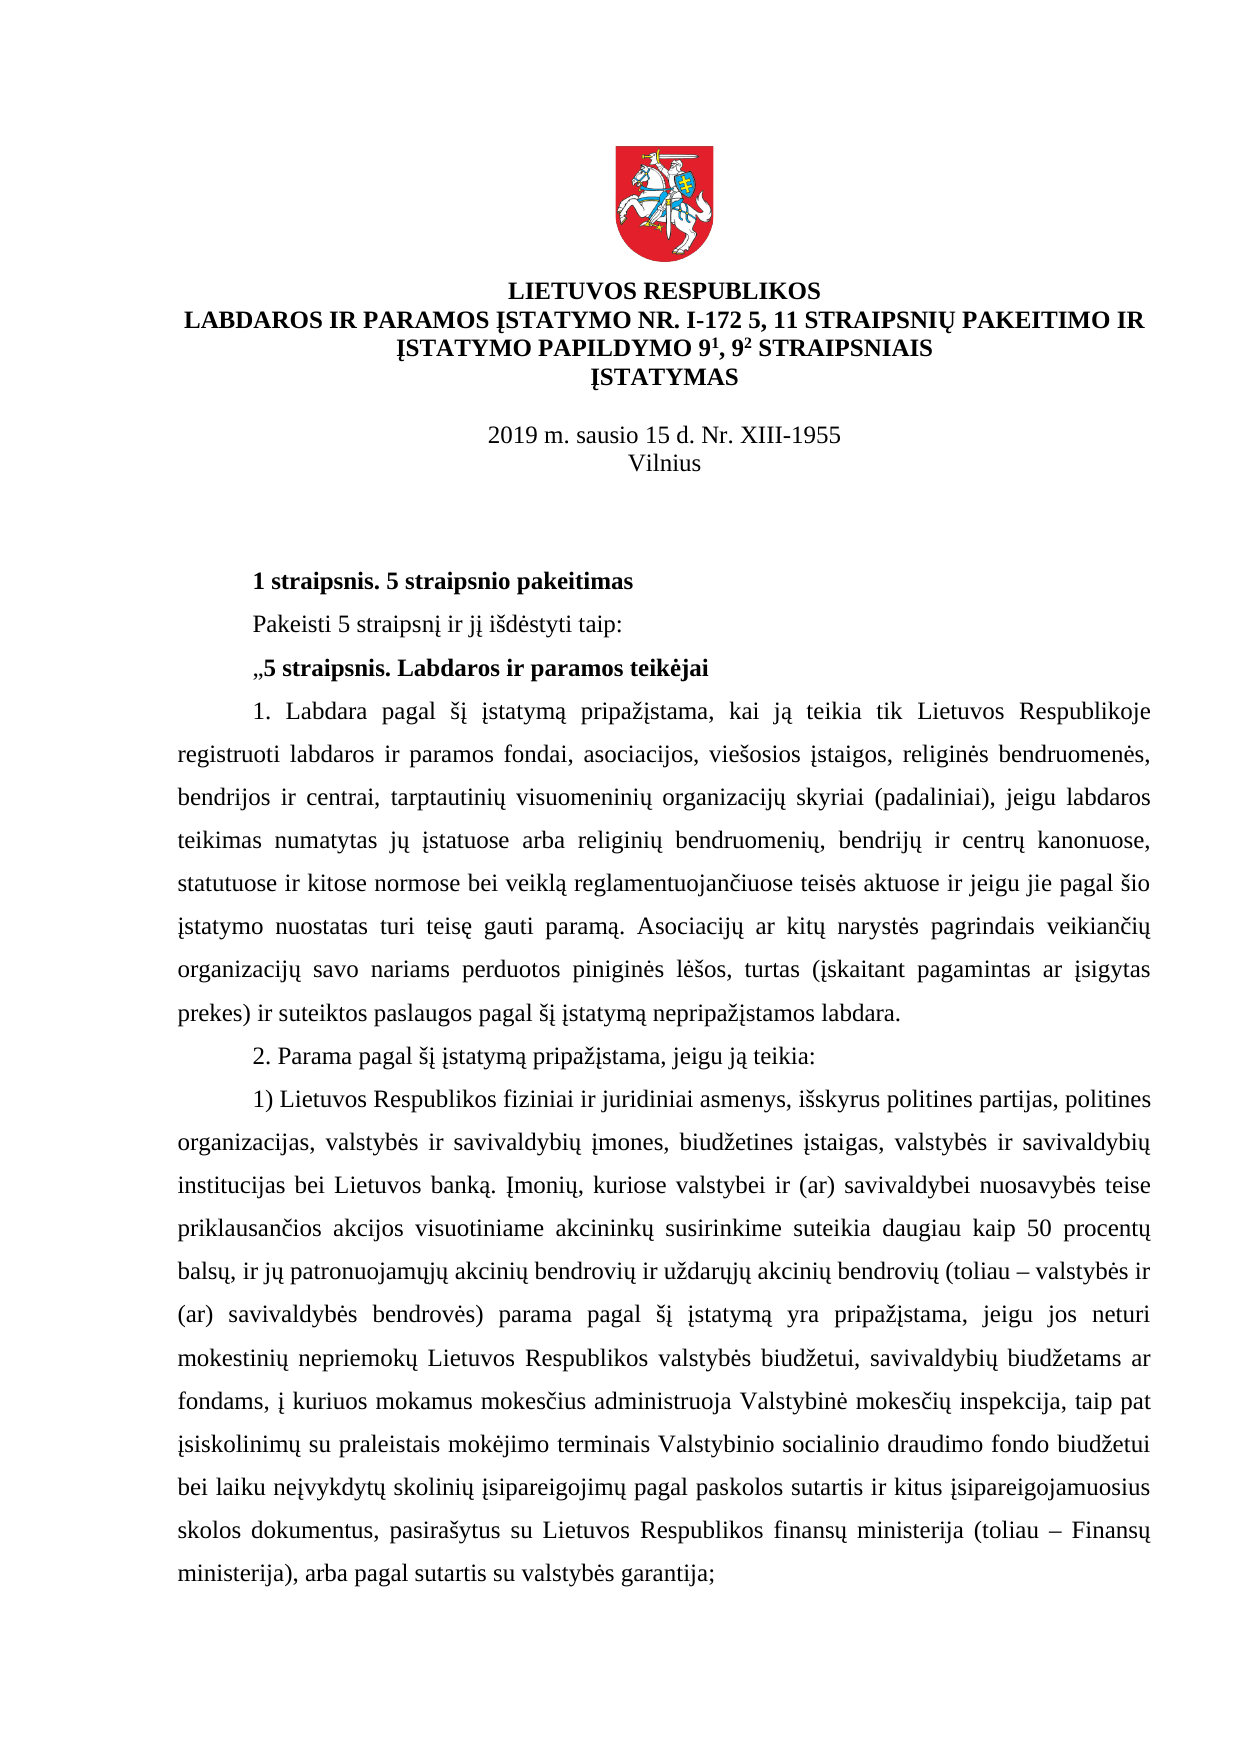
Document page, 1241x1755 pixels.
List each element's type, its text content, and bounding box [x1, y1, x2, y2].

text 2. Parama pagal šį įstatymą pripažįstama, jeigu ją teikia: [177, 1041, 1152, 1069]
text „5 straipsnis. Labdaros ir paramos teikėjai [177, 653, 1152, 681]
text 1 straipsnis. 5 straipsnio pakeitimas [177, 566, 1152, 595]
text Vilnius [177, 448, 1152, 477]
text Pakeisti 5 straipsnį ir jį išdėstyti taip: [177, 609, 1152, 638]
text LABDAROS IR PARAMOS ĮSTATYMO NR. I-172 5, 11 STRAIPSNIŲ PAKEITIMO IR ĮSTATYMO PAPILDYMO 91, 92 STRAIPSNIAIS [177, 305, 1152, 362]
text ĮSTATYMAS [177, 362, 1152, 391]
text 2019 m. sausio 15 d. Nr. XIII-1955 [177, 420, 1152, 448]
text 1. Labdara pagal šį įstatymą pripažįstama, kai ją teikia tik Lietuvos Respublikoje registruoti labdaros ir paramos fondai, asociacijos, viešosios įstaigos, religinės bendruomenės, bendrijos ir centrai, tarptautinių visuomeninių organizacijų skyriai (padaliniai), jeigu labdaros teikimas numatytas jų įstatuose arba religinių bendruomenių, bendrijų ir centrų kanonuose, statutuose ir kitose normose bei veiklą reglamentuojančiuose teisės aktuose ir jeigu jie pagal šio įstatymo nuostatas turi teisę gauti paramą. Asociacijų ar kitų narystės pagrindais veikiančių organizacijų savo nariams perduotos piniginės lėšos, turtas (įskaitant pagamintas ar įsigytas prekes) ir suteiktos paslaugos pagal šį įstatymą nepripažįstamos labdara. [177, 696, 1152, 1026]
text 1) Lietuvos Respublikos fiziniai ir juridiniai asmenys, išskyrus politines partijas, politines organizacijas, valstybės ir savivaldybių įmones, biudžetines įstaigas, valstybės ir savivaldybių institucijas bei Lietuvos banką. Įmonių, kuriose valstybei ir (ar) savivaldybei nuosavybės teise priklausančios akcijos visuotiniame akcininkų susirinkime suteikia daugiau kaip 50 procentų balsų, ir jų patronuojamųjų akcinių bendrovių ir uždarųjų akcinių bendrovių (toliau – valstybės ir (ar) savivaldybės bendrovės) parama pagal šį įstatymą yra pripažįstama, jeigu jos neturi mokestinių nepriemokų Lietuvos Respublikos valstybės biudžetui, savivaldybių biudžetams ar fondams, į kuriuos mokamus mokesčius administruoja Valstybinė mokesčių inspekcija, taip pat įsiskolinimų su praleistais mokėjimo terminais Valstybinio socialinio draudimo fondo biudžetui bei laiku neįvykdytų skolinių įsipareigojimų pagal paskolos sutartis ir kitus įsipareigojamuosius skolos dokumentus, pasirašytus su Lietuvos Respublikos finansų ministerija (toliau – Finansų ministerija), arba pagal sutartis su valstybės garantija; [177, 1084, 1152, 1587]
text LIETUVOS RESPUBLIKOS [177, 276, 1152, 305]
